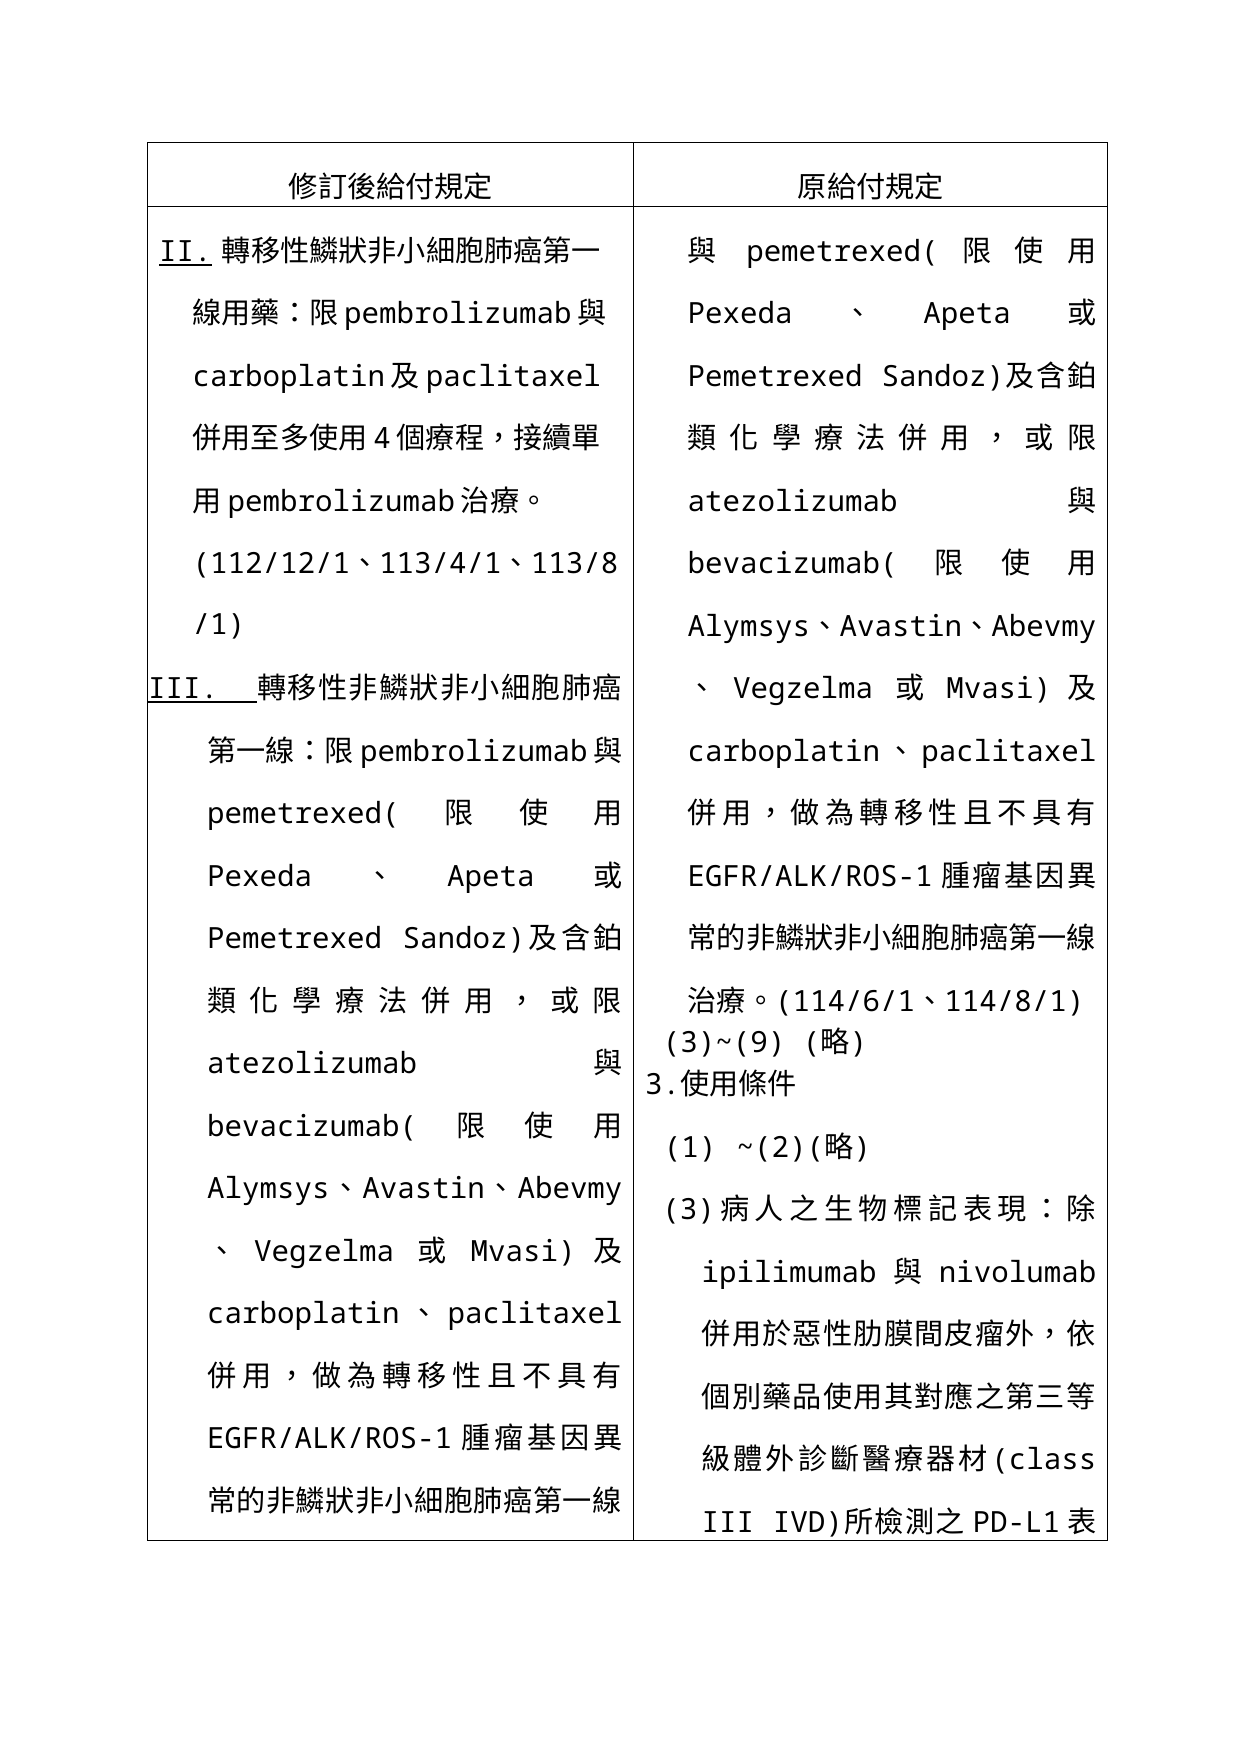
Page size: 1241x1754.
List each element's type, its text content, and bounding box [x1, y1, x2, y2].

table_cell 9.69.免疫檢查點抑制劑(如atezolizumab；nivolumab；pembrolizumab；avelumab；ipilimumab；durvalumab；tremelimumab；cemiplimab製劑)：(108/4/1、108/6/1、 109/4/1、109/6/1、109/11/1、 110/5/1、110/10/1、111/4/1、 111/6/1、112/8/1、112/10/1、112/12/1、 113/2/1、113/4/1、113/5/1、113/6/1、113/8/1、114/1/1、114/2/1、114/6/1、114/8/1、114/10/1、115/2/1、115/4/1、115/5/1、115/6/1) 1.本類藥品得於藥品許可證登載之適應症及藥品仿單內，單獨使用於下列患者︰ (1)~(11) (略) 2.本類藥品得於藥品許可證登載之適應症及藥品仿單內，併用其他藥品於下列患者：(112/12/1、113/4/1、113/6/1、113/8/1、114/2/1、114/6/1、115/2/1、115/4/1、115/6/1) (1)(略) (2)非小細胞肺癌：(112/12/1、113/4/1、113/8/1、114/6/1、115/6/1) 非小細胞肺癌術前輔助治療：限用於可切除（腫瘤≧4公分或淋巴結陽性N1/N2(排除N3)，且無疾病轉移M0）之不具EGFR或ALK 腫瘤基因異常成人病人，且至多3個療程，並依下列條件使用(115/6/1) 非鱗狀非小細胞肺癌：限nivolumab與pemetrexed(限使用Pexeda、Apeta或Pemetrexed Sandoz)及含鉑化療併用。 鱗狀細胞非小細胞肺癌：限nivolumab與含鉑化療併用。 轉移性鱗狀非小細胞肺癌第一線用藥：限pembrolizumab與carboplatin及paclitaxel併用至多使用4個療程，接續單用pembrolizumab治療。(112/12/1、113/4/1、113/8/1) 轉移性非鱗狀非小細胞肺癌第一線：限pembrolizumab與pemetrexed(限使用Pexeda、Apeta或Pemetrexed Sandoz)及含鉑類化學療法併用，或限atezolizumab與bevacizumab(限使用Alymsys、Avastin、Abevmy、Vegzelma或Mvasi)及carboplatin、paclitaxel併用，做為轉移性且不具有EGFR/ALK/ROS-1腫瘤基因異常的非鱗狀非小細胞肺癌第一線治療。(114/6/1、114/8/1) (3)~(9) (略) 3.使用條件 (1) ~(2)(略) (3)病人之生物標記表現：除ipilimumab與nivolumab併用於惡性肋膜間皮瘤外，依個別藥品使用其對應之第三等級體外診斷醫療器材(class III IVD)所檢測之PD-L1表現量需符合下表：(109/4/1、109/6/1、111/4/1、112/8/1、112/10/1、112/12/1、113/2/1、113/4/1、113/6/1、113/8/1、114/2/1、114/6/1、114/8/1、114/10/1、115/2/1、115/5/1、115/6/1) (4) (略) (5)給付時程期限：自初次處方用藥日起算2年（pembrolizumab用於早期三陰性乳癌依前述給付時程期限至多使用17個療程、durvalumab用於鞏固治療自初次處方用藥日起算1年、nivolumab用於非小細胞肺癌術前輔助治療至多使用3個療程）。(109/4/1、109/11/1、114/6/1、114/8/1、115/6/1) (6)需經事前審查核准後使用。(108/4/1、110/10/1、111/6/1、115/6/1) (7)(略) (8)用藥後每12週至少評估一次，以i-RECIST標準(HCC患者以mRECIST標準)評定藥物療效反應，依下列原則申請續用：(109/4/1、109/11/1、114/6/1、114/8/1、115/6/1) I.有療效反應iPR(PR)、iCR(CR)者，或限使用nivolumab、avelumab、ipilimumab或cemiplimab後評估疾病呈穩定狀態iSD (SD)者，得繼續用藥；(109/4/1、115/6/1) II.初始用藥後，如評估疾病呈未確認疾病惡化者(iUPD)，可持續用藥4-8週後再次評估；如再次評估，結果為疾病惡化iCPD (PD)者，應停止用藥。(115/6/1) Ⅲ.出現疾病惡化iCPD (PD)或出現中、重度或危及生命之藥物不良反應者，應停止用藥；(109/4/1、115/6/1) Ⅳ.使用atezolizumab、pembrolizumab、durvalumab、tremelimumab後評估疾病呈穩定狀態者(SD)，可持續再用藥12週，並於12週後再次評估；經連續二次評估皆為SD者，不得申請續用。durvalumab用於非小細胞肺癌之鞏固治療不在此限。(114/8/1、115/6/1) Ⅴ.使用於早期三陰性乳癌，術前前導性治療腫瘤惡化iCPD者，或術後輔助治療復發者，不得申請續用。(114/6/1、115/6/1) (9)申請續用時，需檢附病人12週內之評估資料如下：(108/6/1、109/11/1、115/6/1) I.病人身體狀況良好(ECOG≦1)及心肺與肝腎功能之評估資料。 II.以i-RECIST標準(HCC患者以mRECIST標準)評定之藥物療效反應資料、影像檢查及報告(如胸部X光、電腦斷層或其他可作為評估的影像)，此影像證明以可測量(measurable)的病灶為優先，如沒有可以測量的病灶，則可評估(evaluable)的病灶亦可採用。(108/6/1、115/6/1) 備註：上述影像檢查之給付範圍不包括正子造影(PET)。 Ⅲ.~V. (略) 4.登錄與結案作業(略) [148, 207, 633, 1540]
table_header 修訂後給付規定 [148, 143, 633, 206]
table_cell 與pemetrexed(限使用Pexeda、Apeta或Pemetrexed Sandoz)及含鉑類化學療法併用，或限atezolizumab與bevacizumab(限使用Alymsys、Avastin、Abevmy、Vegzelma或Mvasi)及carboplatin、paclitaxel併用，做為轉移性且不具有EGFR/ALK/ROS-1腫瘤基因異常的非鱗狀非小細胞肺癌第一線治療。(114/6/1、114/8/1) (3)~(9) (略) 3.使用條件 (1) ~(2)(略) (3)病人之生物標記表現：除ipilimumab與nivolumab併用於惡性肋膜間皮瘤外，依個別藥品使用其對應之第三等級體外診斷醫療器材(class III IVD)所檢測之PD-L1表 [634, 207, 1107, 1540]
table_header 原給付規定 [634, 143, 1107, 206]
